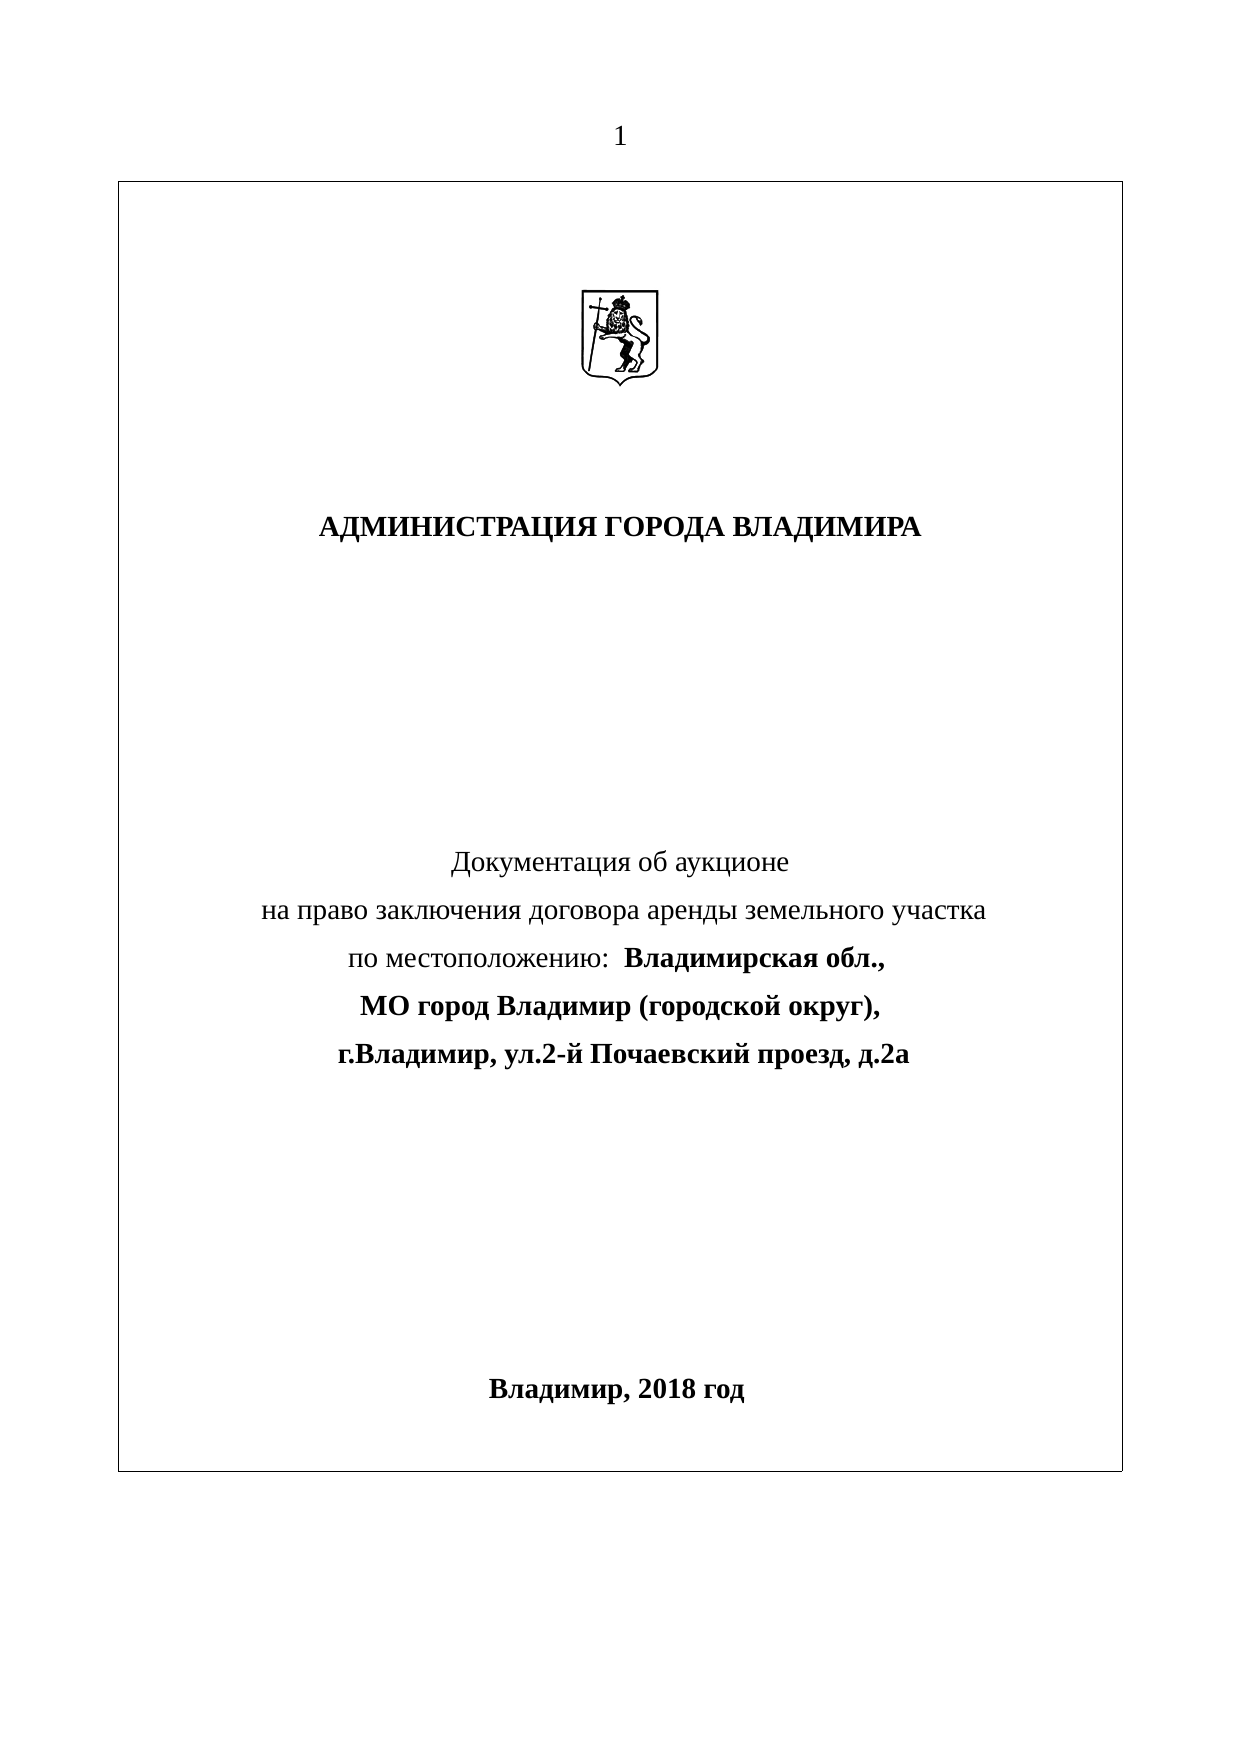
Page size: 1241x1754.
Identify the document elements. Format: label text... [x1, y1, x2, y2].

table_header АДМИНИСТРАЦИЯ ГОРОДА ВЛАДИМИРА Документация об аукционе на право заключения договора аренды земельного участка по местоположению: Владимирская обл., МО город Владимир (городской округ), г.Владимир, ул.2-й Почаевский проезд, д.2а Владимир, 2018 год [119, 182, 1122, 1471]
picture [579, 287, 661, 387]
